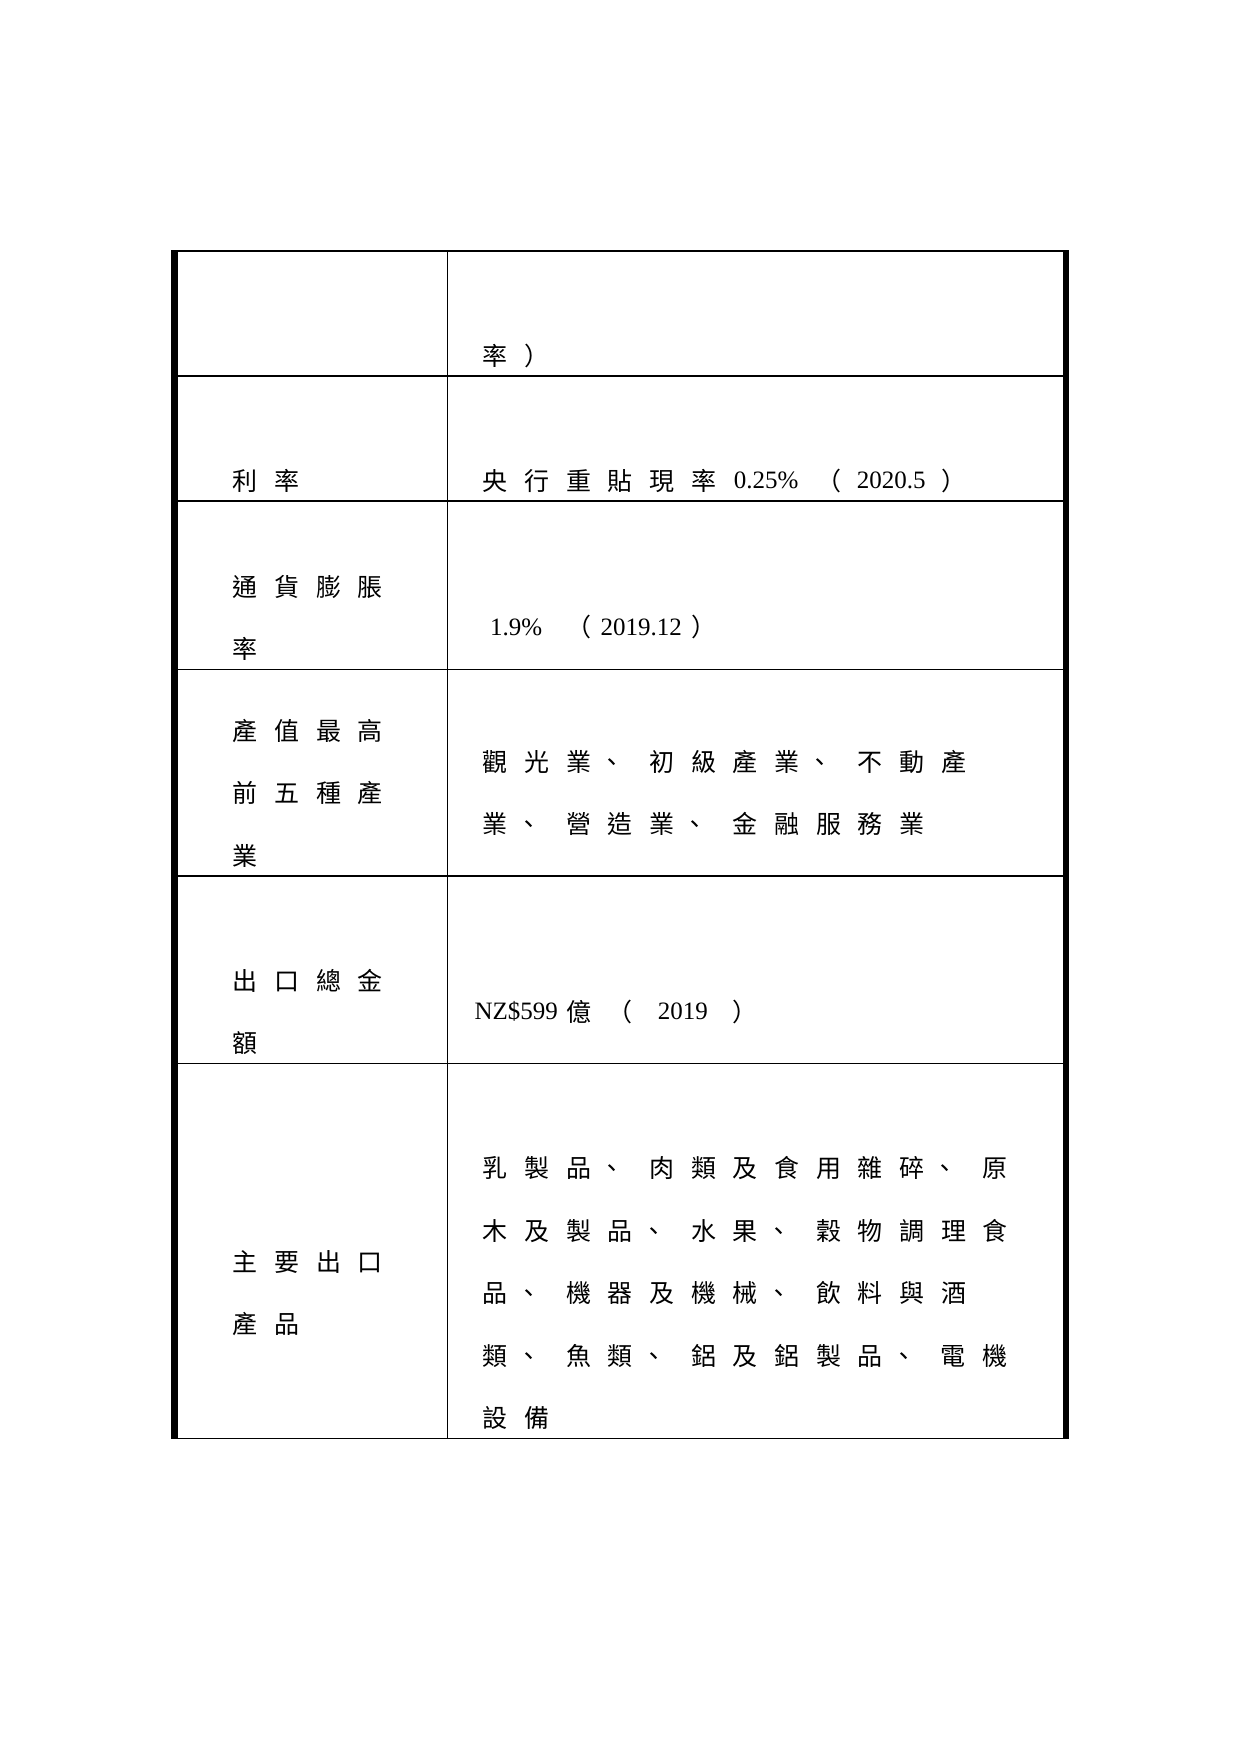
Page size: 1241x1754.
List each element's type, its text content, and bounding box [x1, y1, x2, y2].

table_cell 主要出口產品 [178, 1064, 447, 1438]
table_cell 乳製品、肉類及食用雜碎、原木及製品、水果、穀物調理食品、機器及機械、飲料與酒類、魚類、鋁及鋁製品、電機設備 [448, 1064, 1063, 1438]
table_cell 觀光業、初級產業、不動產業、營造業、金融服務業 [448, 670, 1063, 875]
table_cell [178, 252, 447, 375]
table_cell 通貨膨脹率 [178, 502, 447, 668]
table_cell 率） [448, 252, 1063, 375]
table_cell NZ$599億（2019） [448, 877, 1063, 1063]
table_cell 央行重貼現率0.25%（2020.5） [448, 377, 1063, 500]
table_cell 1.9%（2019.12） [448, 502, 1063, 668]
table_cell 出口總金額 [178, 877, 447, 1063]
table_cell 利率 [178, 377, 447, 500]
table_cell 產值最高前五種產業 [178, 670, 447, 875]
